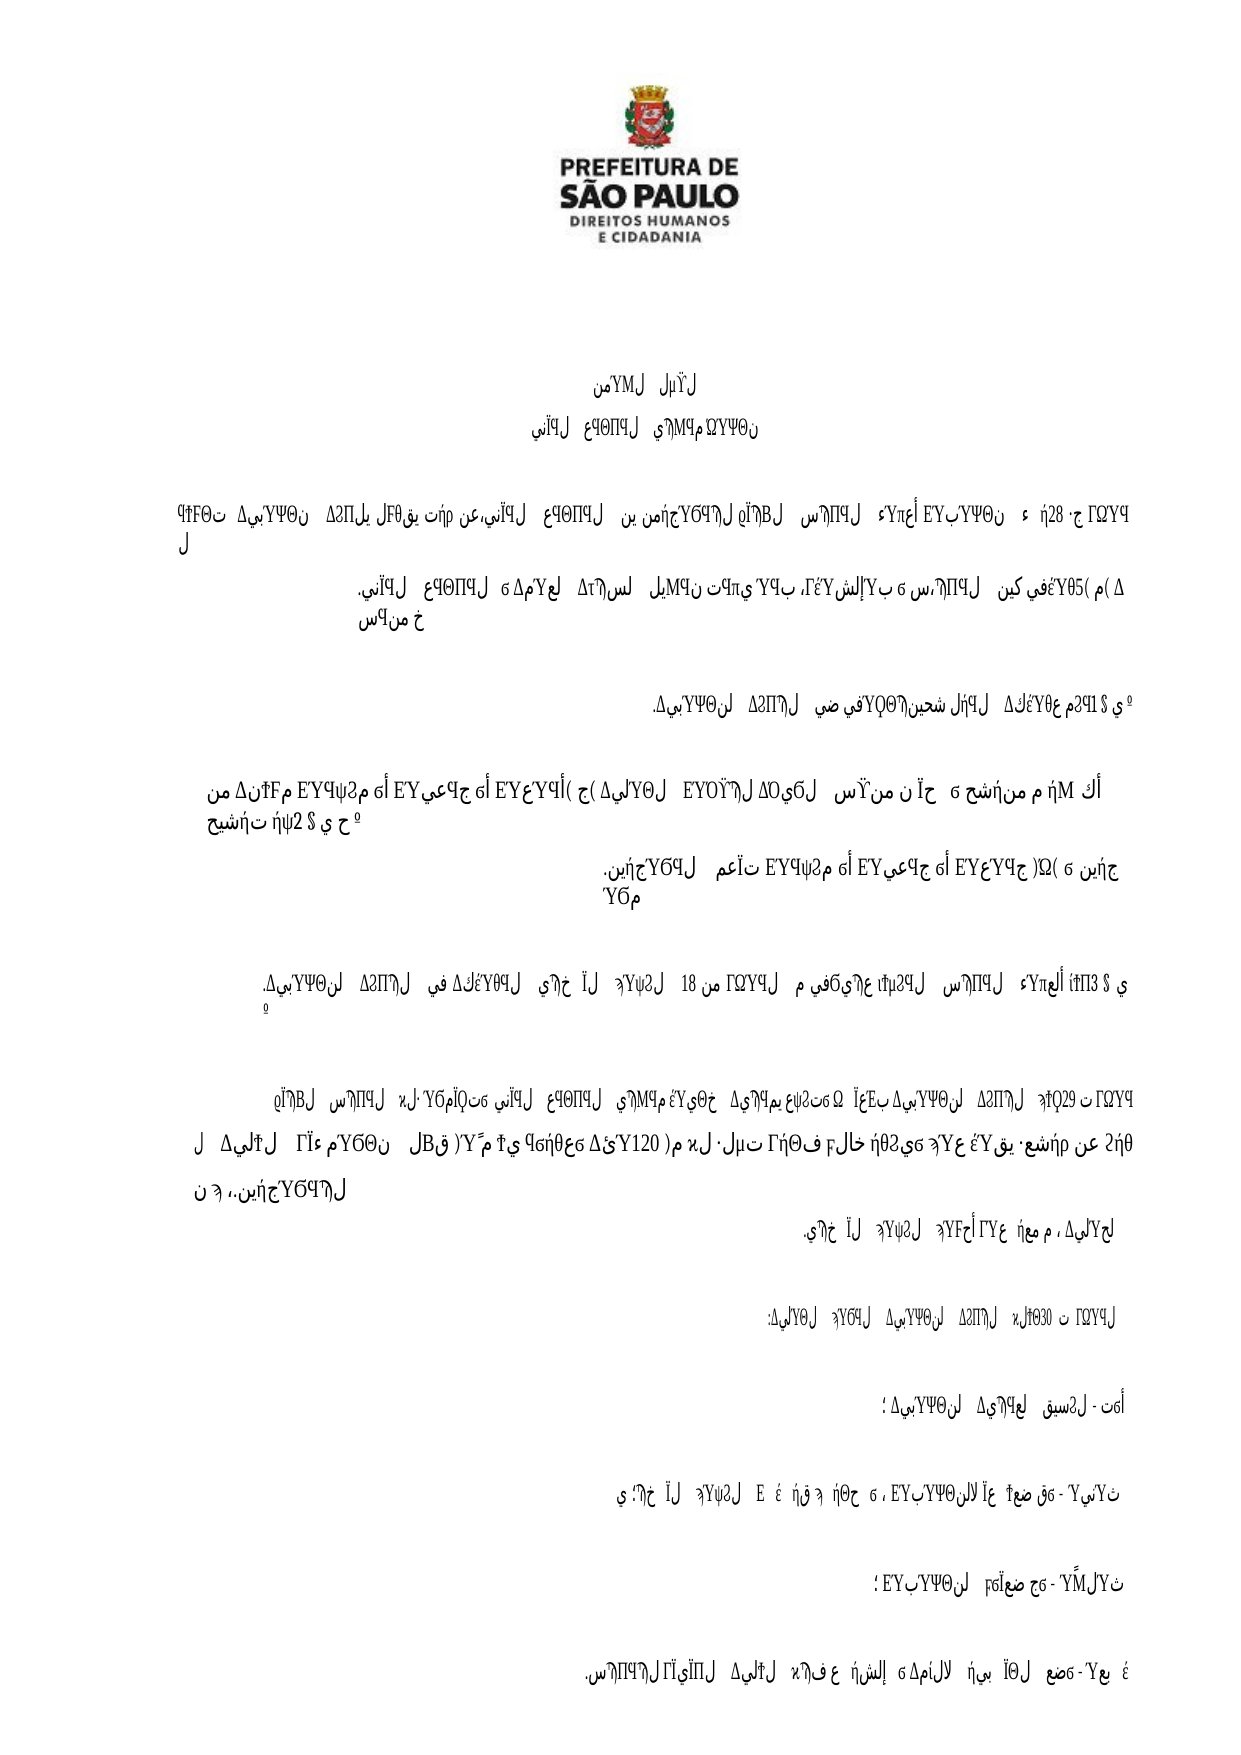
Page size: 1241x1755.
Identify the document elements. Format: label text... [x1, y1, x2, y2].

text .نيΪϤل΍ عϤΘΠϤل΍ϭ ΔمΎلع΍ ΔτϠلس΍ يلΜϤت نϤπي ΎϤب ،ΓέΎإلشΎب ϭ س،ϠΠϤل΍ في كينέΎθم )5( ΔسϤخ من [358, 572, 1134, 630]
text ؛ يϠخ΍Ϊل΍ ϡΎψϨل΍ Ε΍έ΍ήق ϡ΍ήΘح΍ϭ ، ΕΎبΎΨΘلالن Ϊع΍Ϯق ضعϭ - ΎنيΎث [616, 1478, 1134, 1508]
text من ΔنϮϜم ΕΎϤψϨم ϭأ ΕΎعيϤج ϭأ ΕΎعΎϤج )أ( ΔليΎΘل΍ ΕΎΌϔϠل ΔΌيϬل΍ سϔن من Ϊح΍ϭ شحήم من ήΜأك شيحήت ήψح ي § 2 º [206, 775, 1134, 837]
text .ينήجΎϬϤل΍ عمΪت ΕΎϤψϨم ϭأ ΕΎعيϤج ϭأ ΕΎعΎϤج )Ώ( ϭ ينήجΎϬم [603, 852, 1134, 910]
text ؛ ΔبيΎΨΘلن΍ ΔيϠϤلع΍ سيقϨت - لϭأ [167, 1390, 1124, 1419]
text :ΔليΎΘل΍ ϡΎϬϤل΍ ΔبيΎΨΘلن΍ ΔϨΠϠل΍ ϰلϮΘت 30 ΓΩΎϤل΍ [768, 1302, 1134, 1331]
text ϱΪϠΒل΍ سϠΠϤل΍ ϰل· ΎϬمΪϘتϭ نيΪϤل΍ عϤΘΠϤل΍ يϠΜϤم έΎيΘخ΍ ΔيϠϤع يمψϨتϭ Ω΍ΪعΈب ΔبيΎΨΘلن΍ ΔϨΠϠل΍ ϡϮϘت 29 ΓΩΎϤل΍ ΔليϮل΍ ΓΪم ءΎϬΘن΍ لΒق )Ύًم Ϯي ϥϭήθعϭ ΔئΎم( 120 ϰل· لμت ΓήΘف ϝخال ήθϨيϭ ϡΎع έΎشع· يقήρ عن ϩήθن ϡ ،.ينήجΎϬϤϠل [193, 1084, 1134, 1203]
text ؛ ΕΎبΎΨΘلن΍ ϝϭΪج ضعϭ - ΎًΜلΎث [167, 1563, 1124, 1597]
text ϥϮϜΘت ΔبيΎΨΘن΍ ΔϨΠل يلϜθت يقήρ ني،عنΪϤل΍ عϤΘΠϤل΍ من ينήجΎϬϤϠل ϱΪϠΒل΍ سϠΠϤل΍ ءΎπأع ΕΎبΎΨΘن΍ ء΍ήج· 28 ΓΩΎϤل΍ [177, 499, 1134, 557]
text .يϠخ΍Ϊل΍ ϡΎψϨل΍ ϡΎϜأح ΓΎع΍ήم مع ، ΔليΎلح΍ [803, 1218, 1112, 1243]
text نيΪϤل΍ عϤΘΠϤل΍ يϠΜϤم ΏΎΨΘن΍ [511, 412, 789, 441]
text .سϠΠϤϠل ΓΪيΪΠل΍ ΔليϮل΍ ϰϠع ف΍ήإلش΍ϭ Δمίلال΍ ήبي΍ΪΘل΍ ضعϭ - Ύبع΍έ [585, 1656, 1134, 1686]
text .ΔبيΎΨΘلن΍ ΔϨΠϠل΍ في ضيΎϘΘϠل شحينήϤل΍ ΔكέΎθم عϨϤي § 1 º [653, 689, 1134, 718]
text .ΔبيΎΨΘلن΍ ΔϨΠϠل΍ في ΔكέΎθϤل΍ يϠخ΍Ϊل΍ ϡΎψϨل΍ من 18 ΓΩΎϤل΍ في مϬيϠع ιϮμϨϤل΍ سϠΠϤل΍ ءΎπألع ίϮΠي § 3 º [263, 968, 1134, 1027]
text منΎΜل΍ لμϔل΍ [582, 369, 718, 398]
